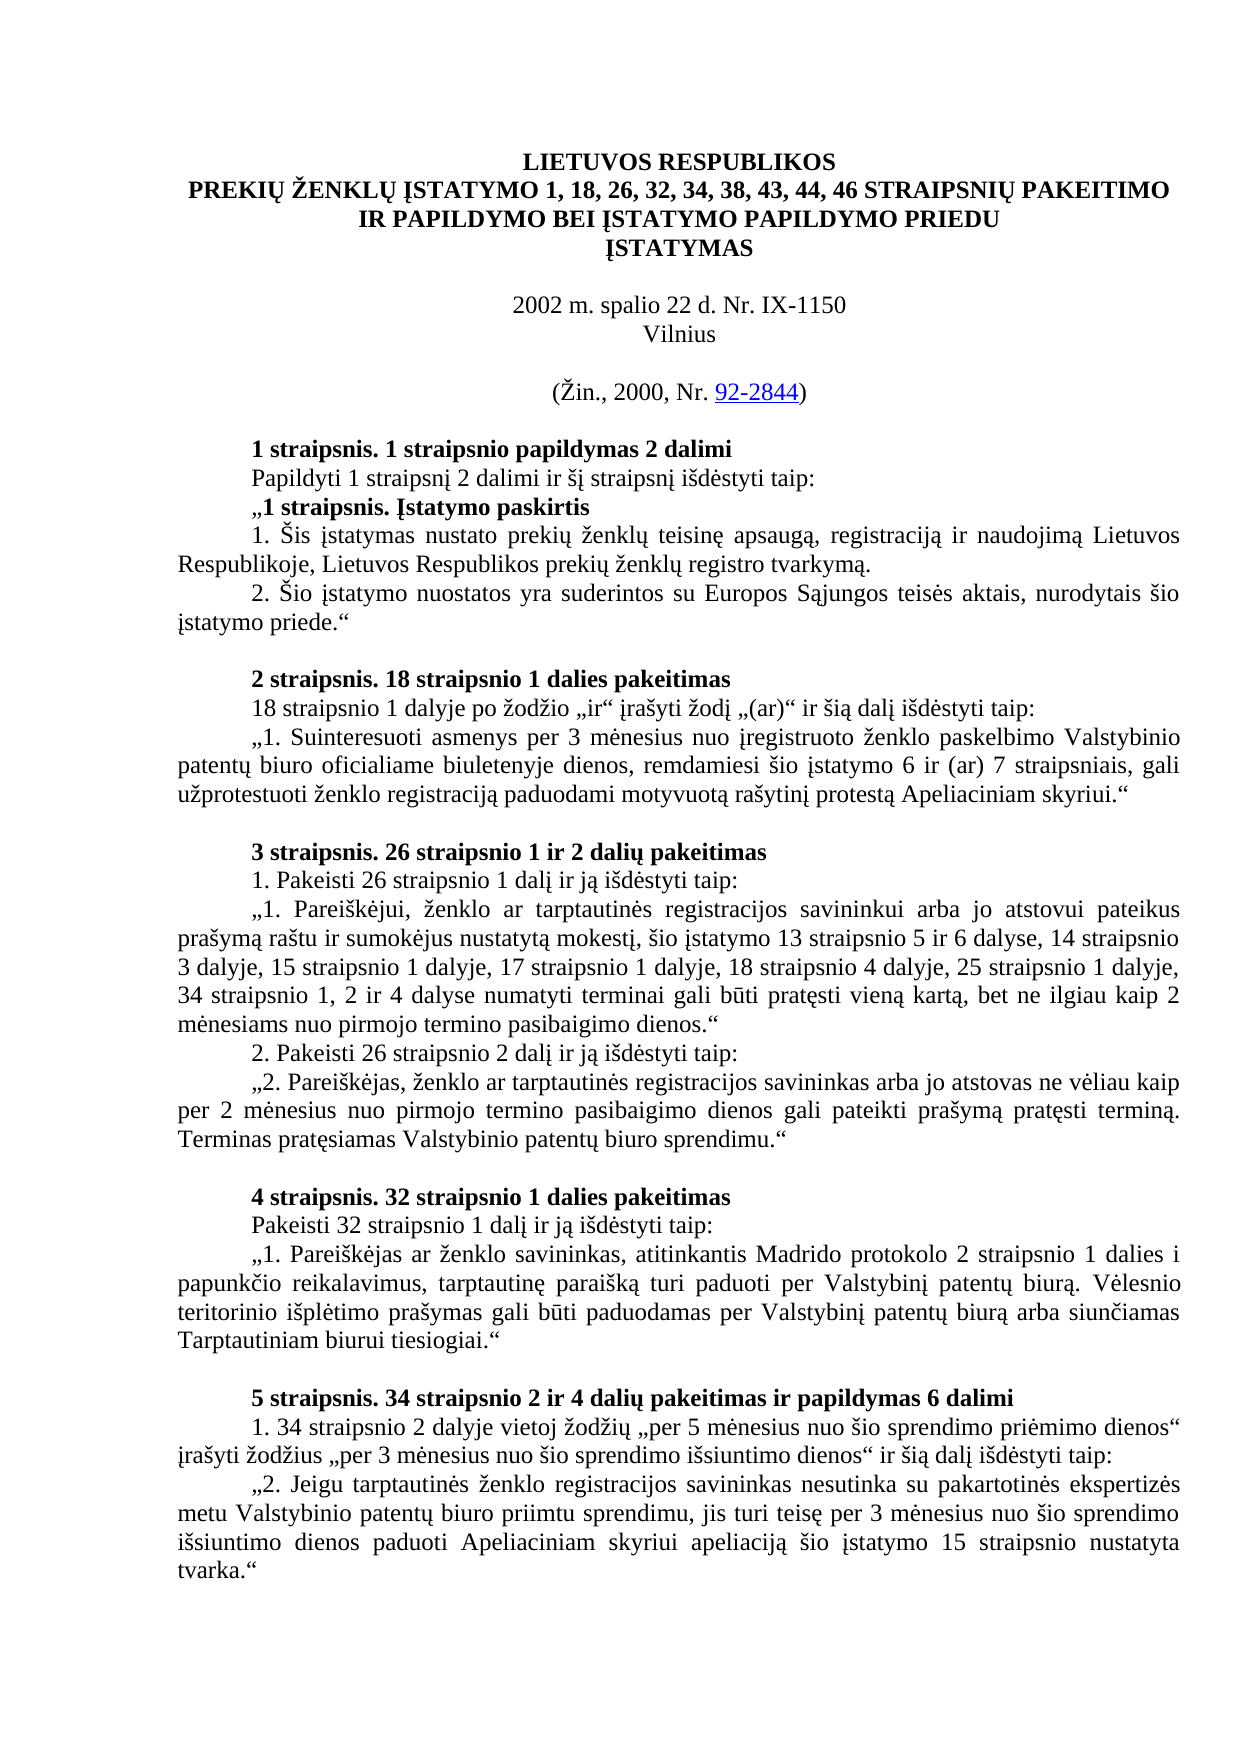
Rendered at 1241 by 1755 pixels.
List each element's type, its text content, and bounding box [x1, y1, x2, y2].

text 2002 m. spalio 22 d. Nr. IX-1150 [177, 291, 1181, 319]
text 4 straipsnis. 32 straipsnio 1 dalies pakeitimas [177, 1182, 1181, 1211]
text Vilnius [177, 319, 1181, 348]
text 2 straipsnis. 18 straipsnio 1 dalies pakeitimas [177, 664, 1181, 693]
text LIETUVOS RESPUBLIKOS [177, 147, 1181, 176]
text 1. 34 straipsnio 2 dalyje vietoj žodžių „per 5 mėnesius nuo šio sprendimo priėmimo dienos“ įrašyti žodžius „per 3 mėnesius nuo šio sprendimo išsiuntimo dienos“ ir šią dalį išdėstyti taip: [177, 1412, 1181, 1469]
text 2. Pakeisti 26 straipsnio 2 dalį ir ją išdėstyti taip: [177, 1038, 1181, 1067]
text PREKIŲ ŽENKLŲ ĮSTATYMO 1, 18, 26, 32, 34, 38, 43, 44, 46 STRAIPSNIŲ PAKEITIMO IR PAPILDYMO BEI ĮSTATYMO PAPILDYMO PRIEDU [177, 176, 1181, 233]
text 1. Šis įstatymas nustato prekių ženklų teisinę apsaugą, registraciją ir naudojimą Lietuvos Respublikoje, Lietuvos Respublikos prekių ženklų registro tvarkymą. [177, 521, 1181, 578]
text ĮSTATYMAS [177, 233, 1181, 262]
text „2. Jeigu tarptautinės ženklo registracijos savininkas nesutinka su pakartotinės ekspertizės metu Valstybinio patentų biuro priimtu sprendimu, jis turi teisę per 3 mėnesius nuo šio sprendimo išsiuntimo dienos paduoti Apeliaciniam skyriui apeliaciją šio įstatymo 15 straipsnio nustatyta tvarka.“ [177, 1469, 1181, 1584]
text 1 straipsnis. 1 straipsnio papildymas 2 dalimi [177, 434, 1181, 463]
text 5 straipsnis. 34 straipsnio 2 ir 4 dalių pakeitimas ir papildymas 6 dalimi [177, 1383, 1181, 1412]
text 2. Šio įstatymo nuostatos yra suderintos su Europos Sąjungos teisės aktais, nurodytais šio įstatymo priede.“ [177, 578, 1181, 636]
text (Žin., 2000, Nr. 92-2844) [177, 377, 1181, 406]
text „1. Suinteresuoti asmenys per 3 mėnesius nuo įregistruoto ženklo paskelbimo Valstybinio patentų biuro oficialiame biuletenyje dienos, remdamiesi šio įstatymo 6 ir (ar) 7 straipsniais, gali užprotestuoti ženklo registraciją paduodami motyvuotą rašytinį protestą Apeliaciniam skyriui.“ [177, 722, 1181, 808]
text 1. Pakeisti 26 straipsnio 1 dalį ir ją išdėstyti taip: [177, 866, 1181, 894]
text Pakeisti 32 straipsnio 1 dalį ir ją išdėstyti taip: [177, 1211, 1181, 1239]
text „1. Pareiškėjui, ženklo ar tarptautinės registracijos savininkui arba jo atstovui pateikus prašymą raštu ir sumokėjus nustatytą mokestį, šio įstatymo 13 straipsnio 5 ir 6 dalyse, 14 straipsnio 3 dalyje, 15 straipsnio 1 dalyje, 17 straipsnio 1 dalyje, 18 straipsnio 4 dalyje, 25 straipsnio 1 dalyje, 34 straipsnio 1, 2 ir 4 dalyse numatyti terminai gali būti pratęsti vieną kartą, bet ne ilgiau kaip 2 mėnesiams nuo pirmojo termino pasibaigimo dienos.“ [177, 894, 1181, 1038]
text „1 straipsnis. Įstatymo paskirtis [177, 492, 1181, 521]
text „1. Pareiškėjas ar ženklo savininkas, atitinkantis Madrido protokolo 2 straipsnio 1 dalies i papunkčio reikalavimus, tarptautinę paraišką turi paduoti per Valstybinį patentų biurą. Vėlesnio teritorinio išplėtimo prašymas gali būti paduodamas per Valstybinį patentų biurą arba siunčiamas Tarptautiniam biurui tiesiogiai.“ [177, 1239, 1181, 1354]
text 3 straipsnis. 26 straipsnio 1 ir 2 dalių pakeitimas [177, 837, 1181, 866]
text „2. Pareiškėjas, ženklo ar tarptautinės registracijos savininkas arba jo atstovas ne vėliau kaip per 2 mėnesius nuo pirmojo termino pasibaigimo dienos gali pateikti prašymą pratęsti terminą. Terminas pratęsiamas Valstybinio patentų biuro sprendimu.“ [177, 1067, 1181, 1153]
text 18 straipsnio 1 dalyje po žodžio „ir“ įrašyti žodį „(ar)“ ir šią dalį išdėstyti taip: [177, 693, 1181, 722]
text Papildyti 1 straipsnį 2 dalimi ir šį straipsnį išdėstyti taip: [177, 463, 1181, 492]
